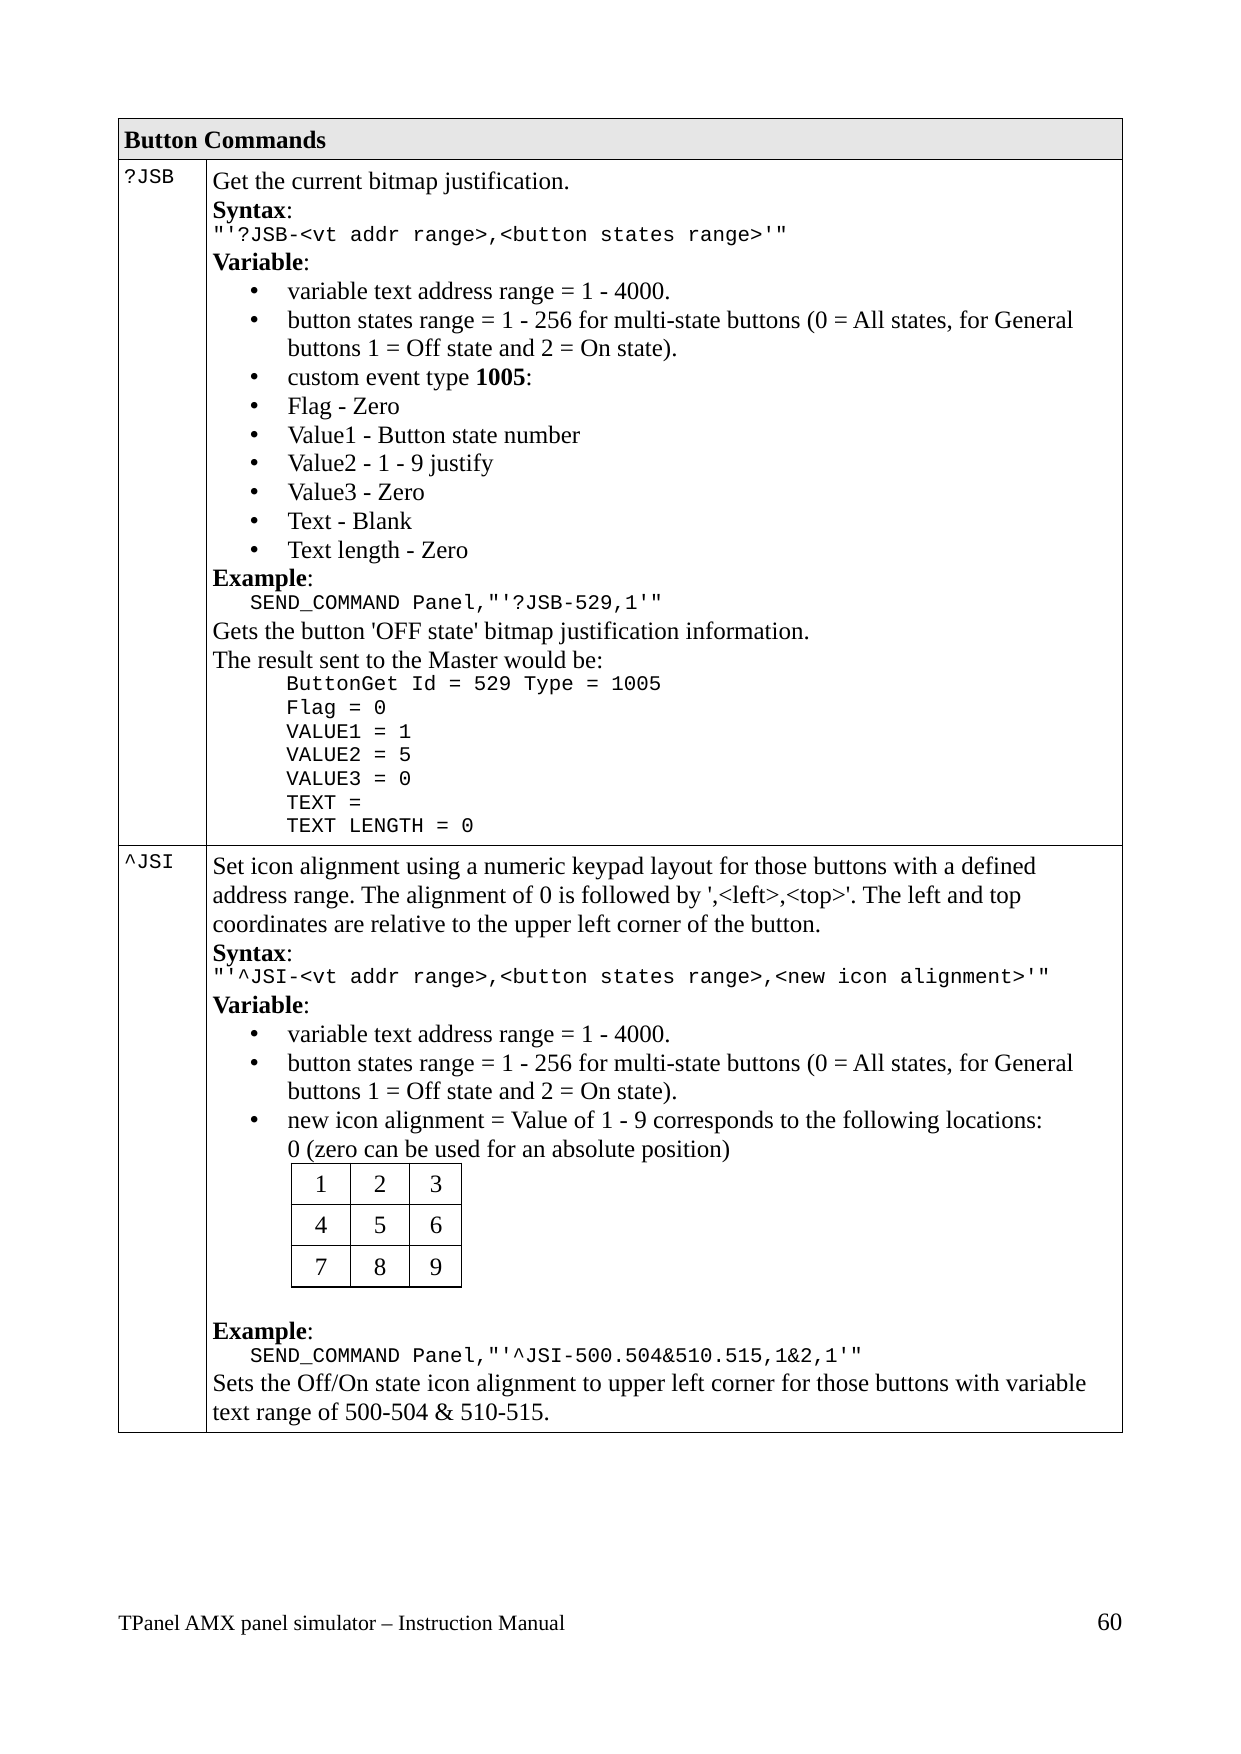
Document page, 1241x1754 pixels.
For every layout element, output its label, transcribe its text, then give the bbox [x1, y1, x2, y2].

table_cell ?JSB [119, 160, 206, 845]
table_cell ^JSI [119, 846, 206, 1432]
table_header 2 [351, 1164, 409, 1204]
table_cell Set icon alignment using a numeric keypad layout for those buttons with a defined address range. The alignment of 0 is followed by ',<left>,<top>'. The left and top coordinates are relative to the upper left corner of the button. Syntax: "'^JSI-<vt addr range>,<button states range>,<new icon alignment>'" Variable: variable text address range = 1 - 4000. button states range = 1 - 256 for multi-state buttons (0 = All states, for General buttons 1 = Off state and 2 = On state). new icon alignment = Value of 1 - 9 corresponds to the following locations: 0 (zero can be used for an absolute position) Example: SEND_COMMAND Panel,"'^JSI-500.504&510.515,1&2,1'" Sets the Off/On state icon alignment to upper left corner for those buttons with variable text range of 500-504 & 510-515. [207, 846, 1122, 1432]
table_cell 9 [410, 1246, 461, 1286]
table_cell 4 [292, 1205, 350, 1245]
table_cell Get the current bitmap justification. Syntax: "'?JSB-<vt addr range>,<button states range>'" Variable: variable text address range = 1 - 4000. button states range = 1 - 256 for multi-state buttons (0 = All states, for General buttons 1 = Off state and 2 = On state). custom event type 1005: Flag - Zero Value1 - Button state number Value2 - 1 - 9 justify Value3 - Zero Text - Blank Text length - Zero Example: SEND_COMMAND Panel,"'?JSB-529,1'" Gets the button 'OFF state' bitmap justification information. The result sent to the Master would be: ButtonGet Id = 529 Type = 1005 Flag = 0 VALUE1 = 1 VALUE2 = 5 VALUE3 = 0 TEXT = TEXT LENGTH = 0 [207, 160, 1122, 845]
table_cell 8 [351, 1246, 409, 1286]
table_header 1 [292, 1164, 350, 1204]
table_cell 5 [351, 1205, 409, 1245]
table_cell 6 [410, 1205, 461, 1245]
table_cell 7 [292, 1246, 350, 1286]
table_header Button Commands [119, 119, 1122, 159]
table_header 3 [410, 1164, 461, 1204]
